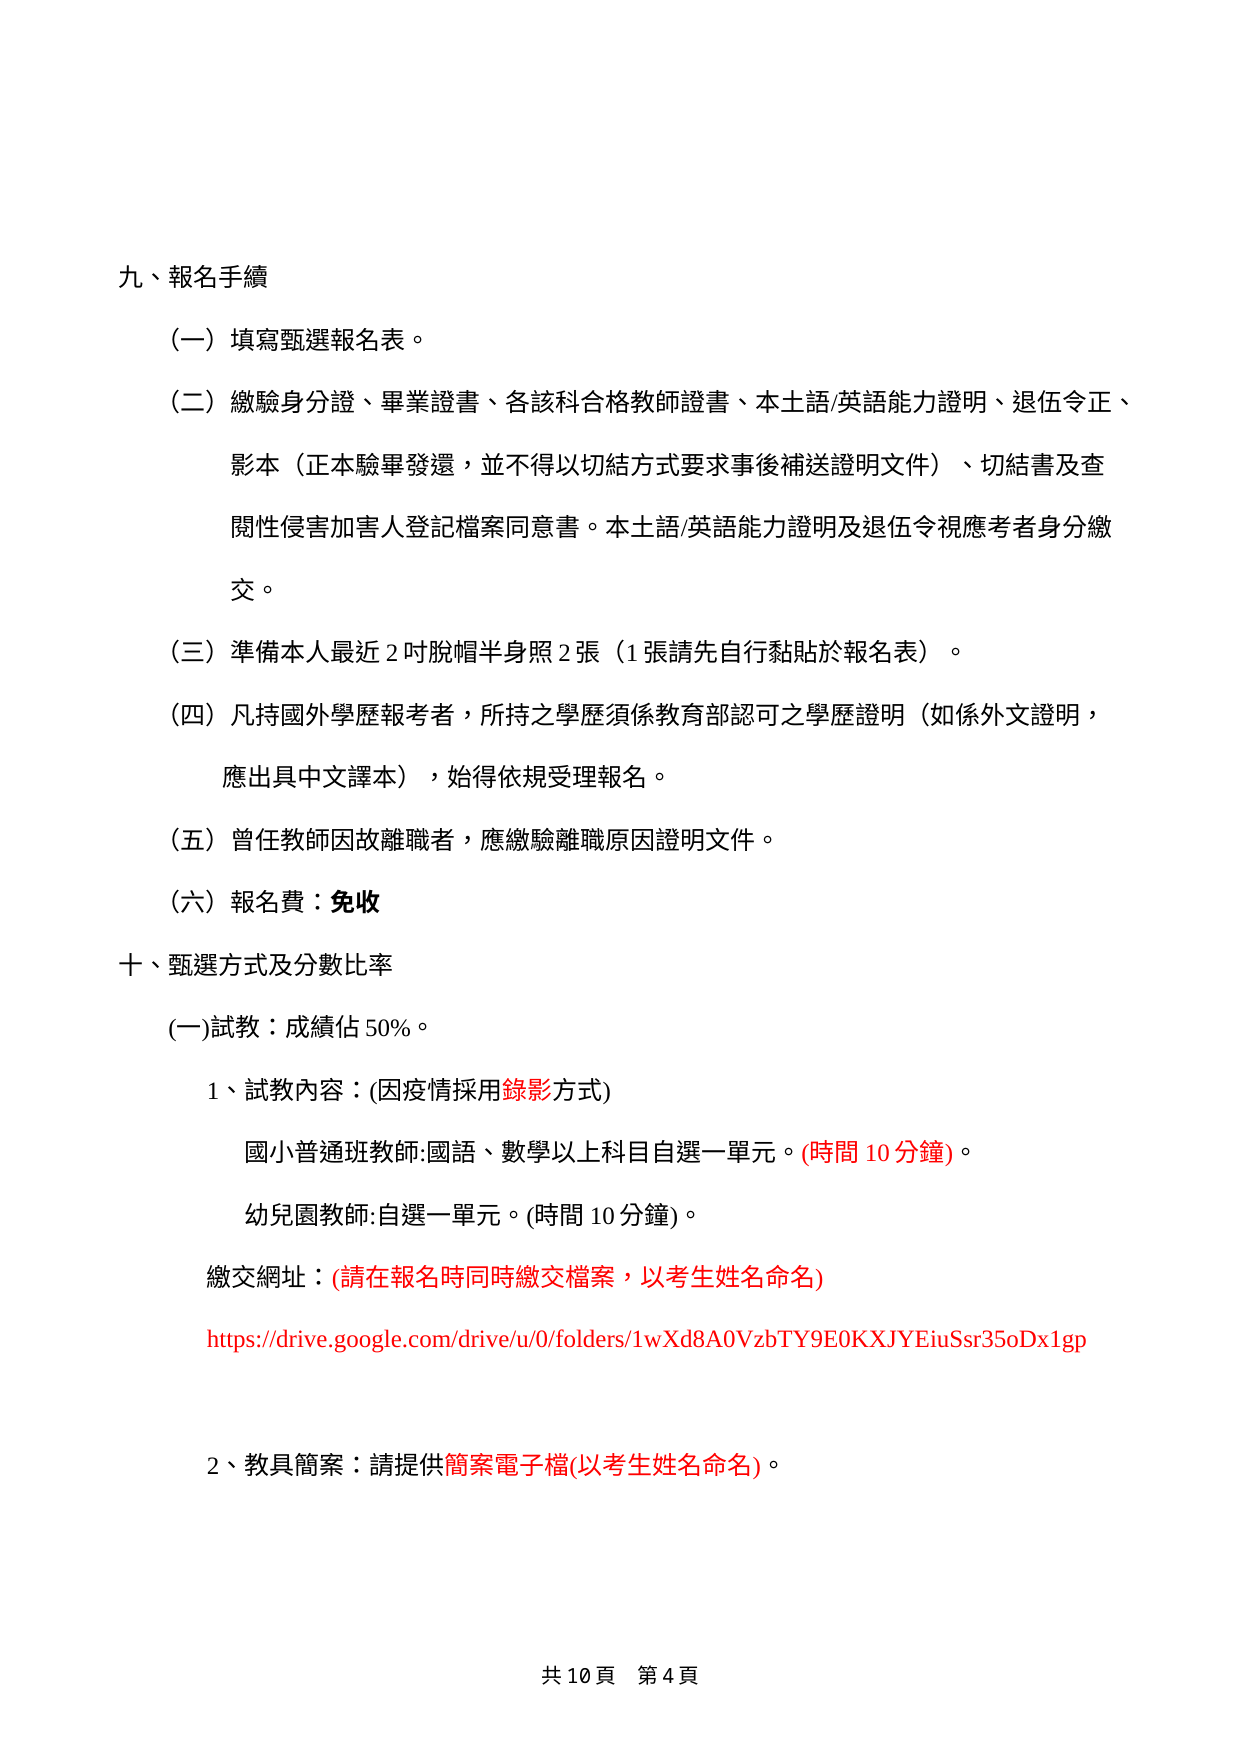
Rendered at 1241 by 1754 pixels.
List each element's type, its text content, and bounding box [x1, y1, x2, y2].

text https://drive.google.com/drive/u/0/folders/1wXd8A0VzbTY9E0KXJYEiuSsr35oDx1gp [207, 1297, 1122, 1359]
text 2、教具簡案：請提供簡案電子檔(以考生姓名命名)。 [207, 1422, 1122, 1484]
text （六）報名費：免收 [156, 859, 1122, 922]
text (一)試教：成績佔50%。 [168, 984, 1122, 1047]
text 1、試教內容：(因疫情採用錄影方式) [207, 1047, 1122, 1109]
text （三）準備本人最近2吋脫帽半身照2張（1張請先自行黏貼於報名表）。 [156, 609, 1122, 672]
text 十、甄選方式及分數比率 [118, 922, 1122, 984]
text （一）填寫甄選報名表。 [118, 297, 1122, 359]
text 繳交網址：(請在報名時同時繳交檔案，以考生姓名命名) [207, 1234, 1122, 1297]
text （二）繳驗身分證、畢業證書、各該科合格教師證書、本土語/英語能力證明、退伍令正、影本（正本驗畢發還，並不得以切結方式要求事後補送證明文件）、切結書及查閱性侵害加害人登記檔案同意書。本土語/英語能力證明及退伍令視應考者身分繳交。 [156, 359, 1122, 609]
text 國小普通班教師:國語、數學以上科目自選一單元。(時間10分鐘)。 [207, 1109, 1122, 1172]
text 幼兒園教師:自選一單元。(時間10分鐘)。 [207, 1172, 1122, 1234]
text （四）凡持國外學歷報考者，所持之學歷須係教育部認可之學歷證明（如係外文證明，應出具中文譯本），始得依規受理報名。 [156, 672, 1122, 797]
text 九、報名手續 [118, 234, 1122, 297]
text （五）曾任教師因故離職者，應繳驗離職原因證明文件。 [156, 797, 1122, 859]
